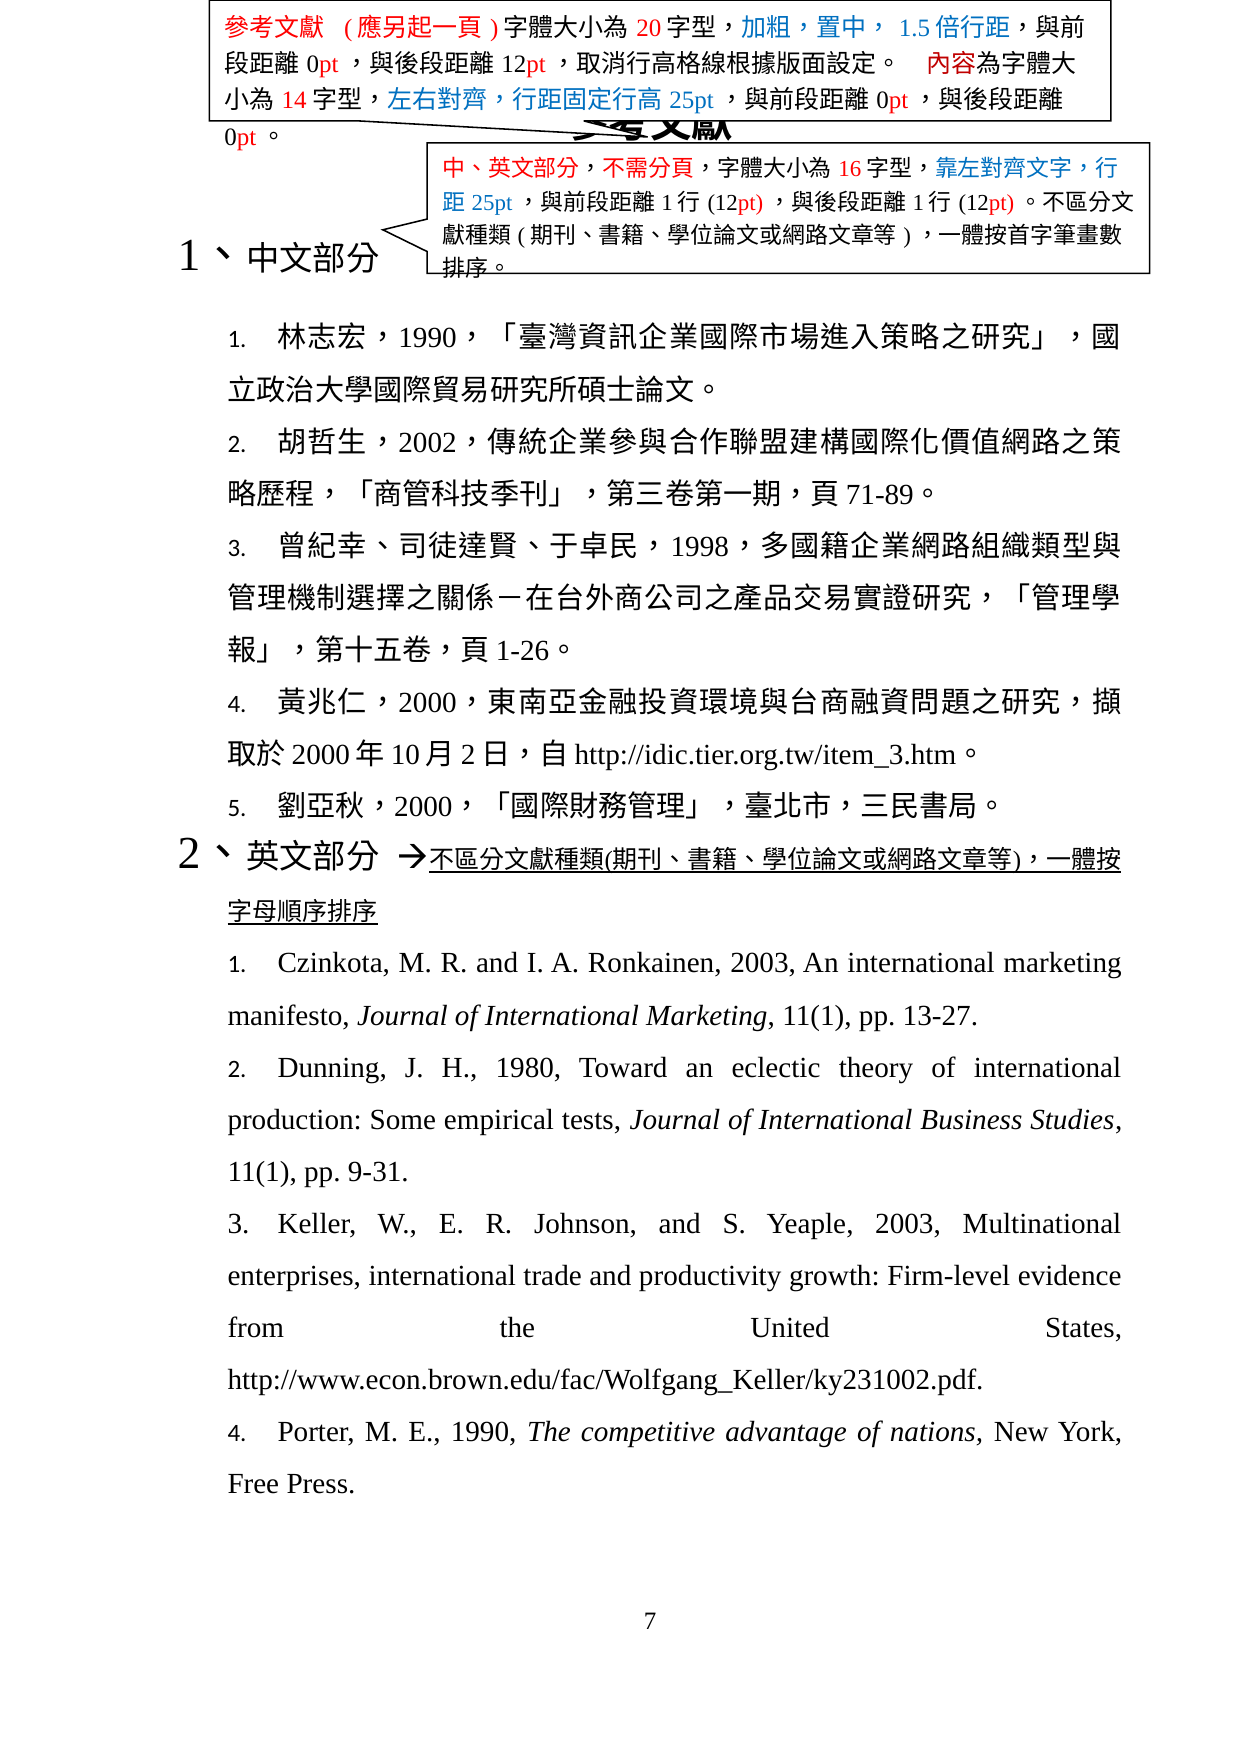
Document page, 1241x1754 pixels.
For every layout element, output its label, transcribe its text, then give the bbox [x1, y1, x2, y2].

list Dunning, J. H., 1980, Toward an eclectic theory of international production: Some empirical tests, Journal of International Business Studies, 11(1), pp. 9-31. [227, 1035, 1122, 1192]
list 中文部分 [177, 229, 1122, 281]
list 黃兆仁，2000，東南亞金融投資環境與台商融資問題之研究，擷取於2000年10月2日，自http://idic.tier.org.tw/item_3.htm。 [227, 671, 1122, 775]
list 林志宏，1990，「臺灣資訊企業國際市場進入策略之研究」，國立政治大學國際貿易研究所碩士論文。 [227, 306, 1122, 410]
text 參考文獻 [177, 89, 1122, 149]
list 胡哲生，2002，傳統企業參與合作聯盟建構國際化價值網路之策略歷程，「商管科技季刊」，第三卷第一期，頁71-89。 [227, 410, 1122, 514]
list 曾紀幸、司徒達賢、于卓民，1998，多國籍企業網路組織類型與管理機制選擇之關係－在台外商公司之產品交易實證研究，「管理學報」，第十五卷，頁1-26。 [227, 514, 1122, 671]
list Czinkota, M. R. and I. A. Ronkainen, 2003, An international marketing manifesto, Journal of International Marketing, 11(1), pp. 13-27. [227, 931, 1122, 1035]
list 劉亞秋，2000，「國際財務管理」，臺北市，三民書局。 [227, 775, 1122, 827]
list Porter, M. E., 1990, The competitive advantage of nations, New York, Free Press. [227, 1400, 1122, 1504]
list Keller, W., E. R. Johnson, and S. Yeaple, 2003, Multinational enterprises, international trade and productivity growth: Firm-level evidence from the United States, http://www.econ.brown.edu/fac/Wolfgang_Keller/ky231002.pdf. [227, 1192, 1122, 1400]
list 英文部分 不區分文獻種類(期刊、書籍、學位論文或網路文章等)，一體按字母順序排序 [177, 827, 1122, 931]
